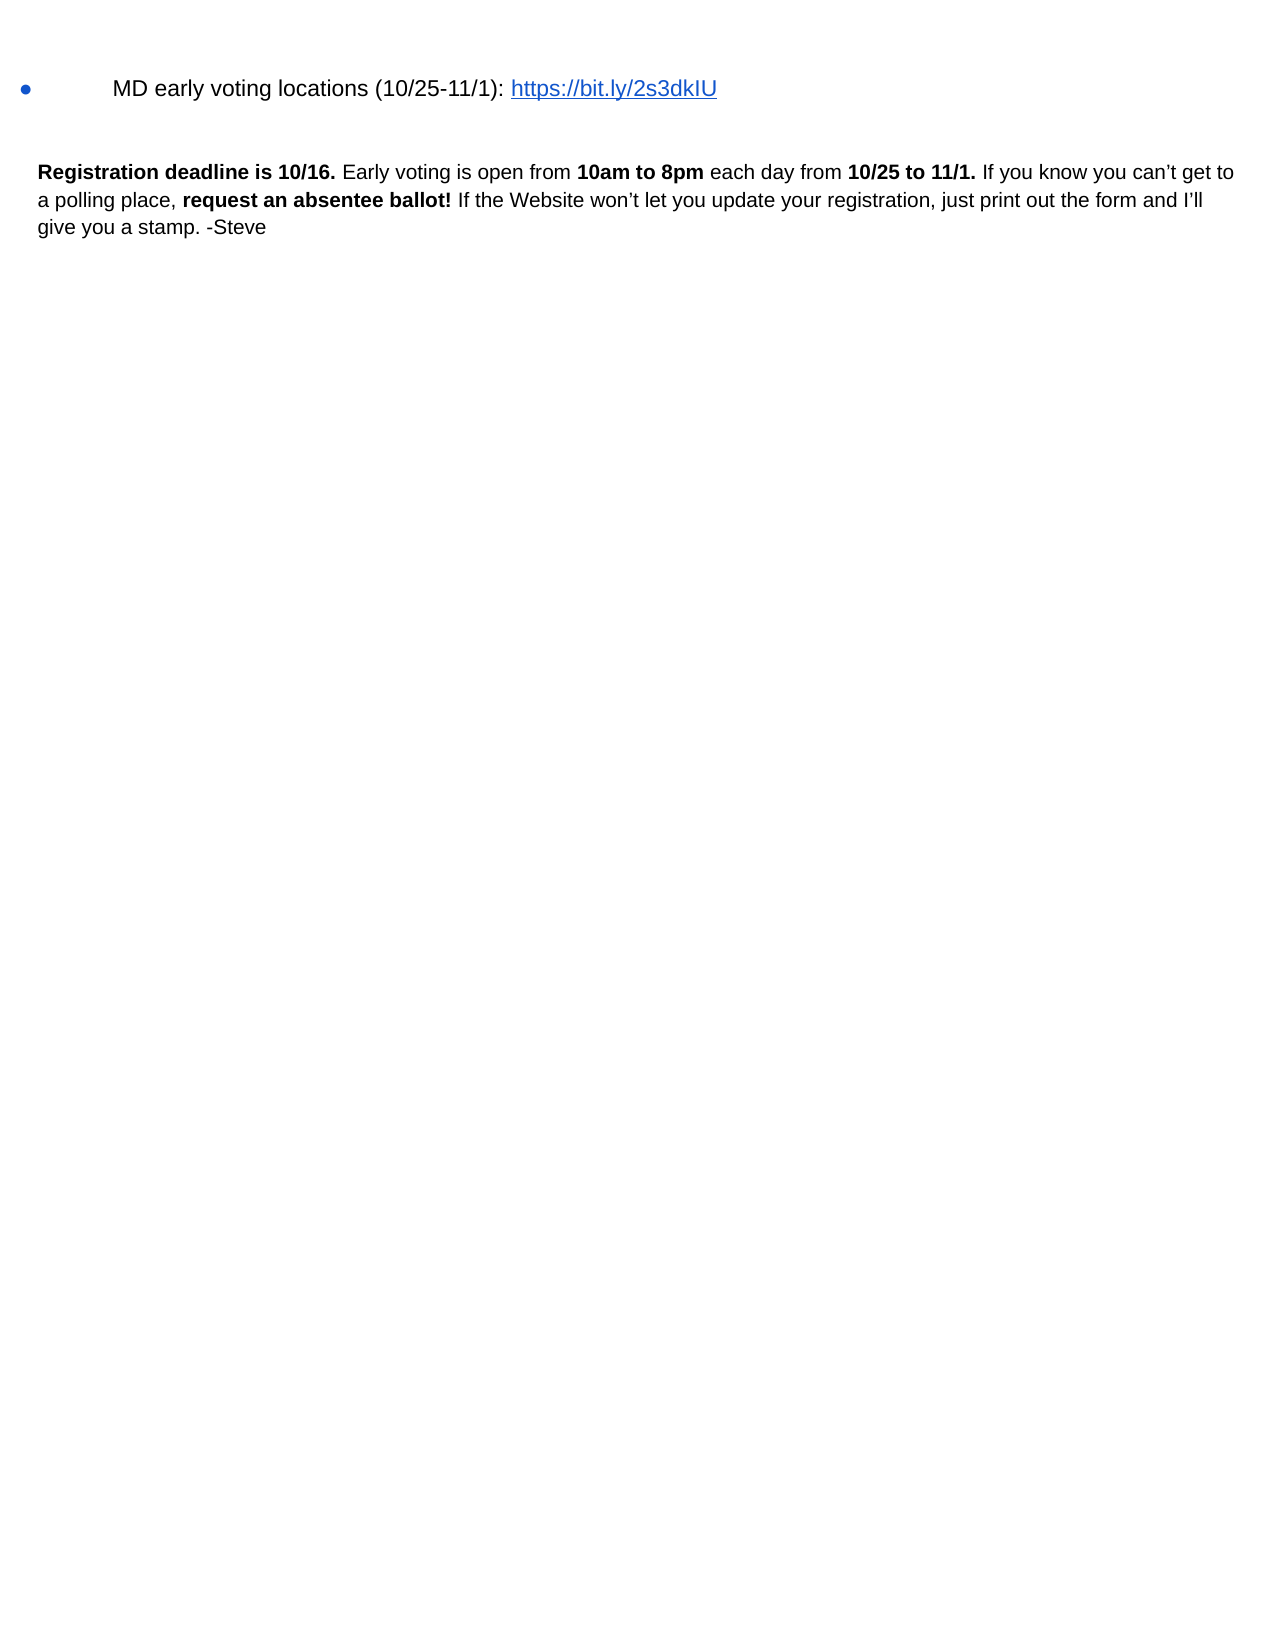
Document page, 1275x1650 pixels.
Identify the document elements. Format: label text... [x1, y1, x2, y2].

text Registration deadline is 10/16. Early voting is open from 10am to 8pm each day from 10/25 to 11/1. If you know you can’t get to a polling place, request an absentee ballot! If the Website won’t let you update your registration, just print out the form and I’ll give you a stamp. -Steve [37, 160, 1237, 239]
list MD early voting locations (10/25-11/1): https://bit.ly/2s3dkIU [19, 75, 1237, 101]
